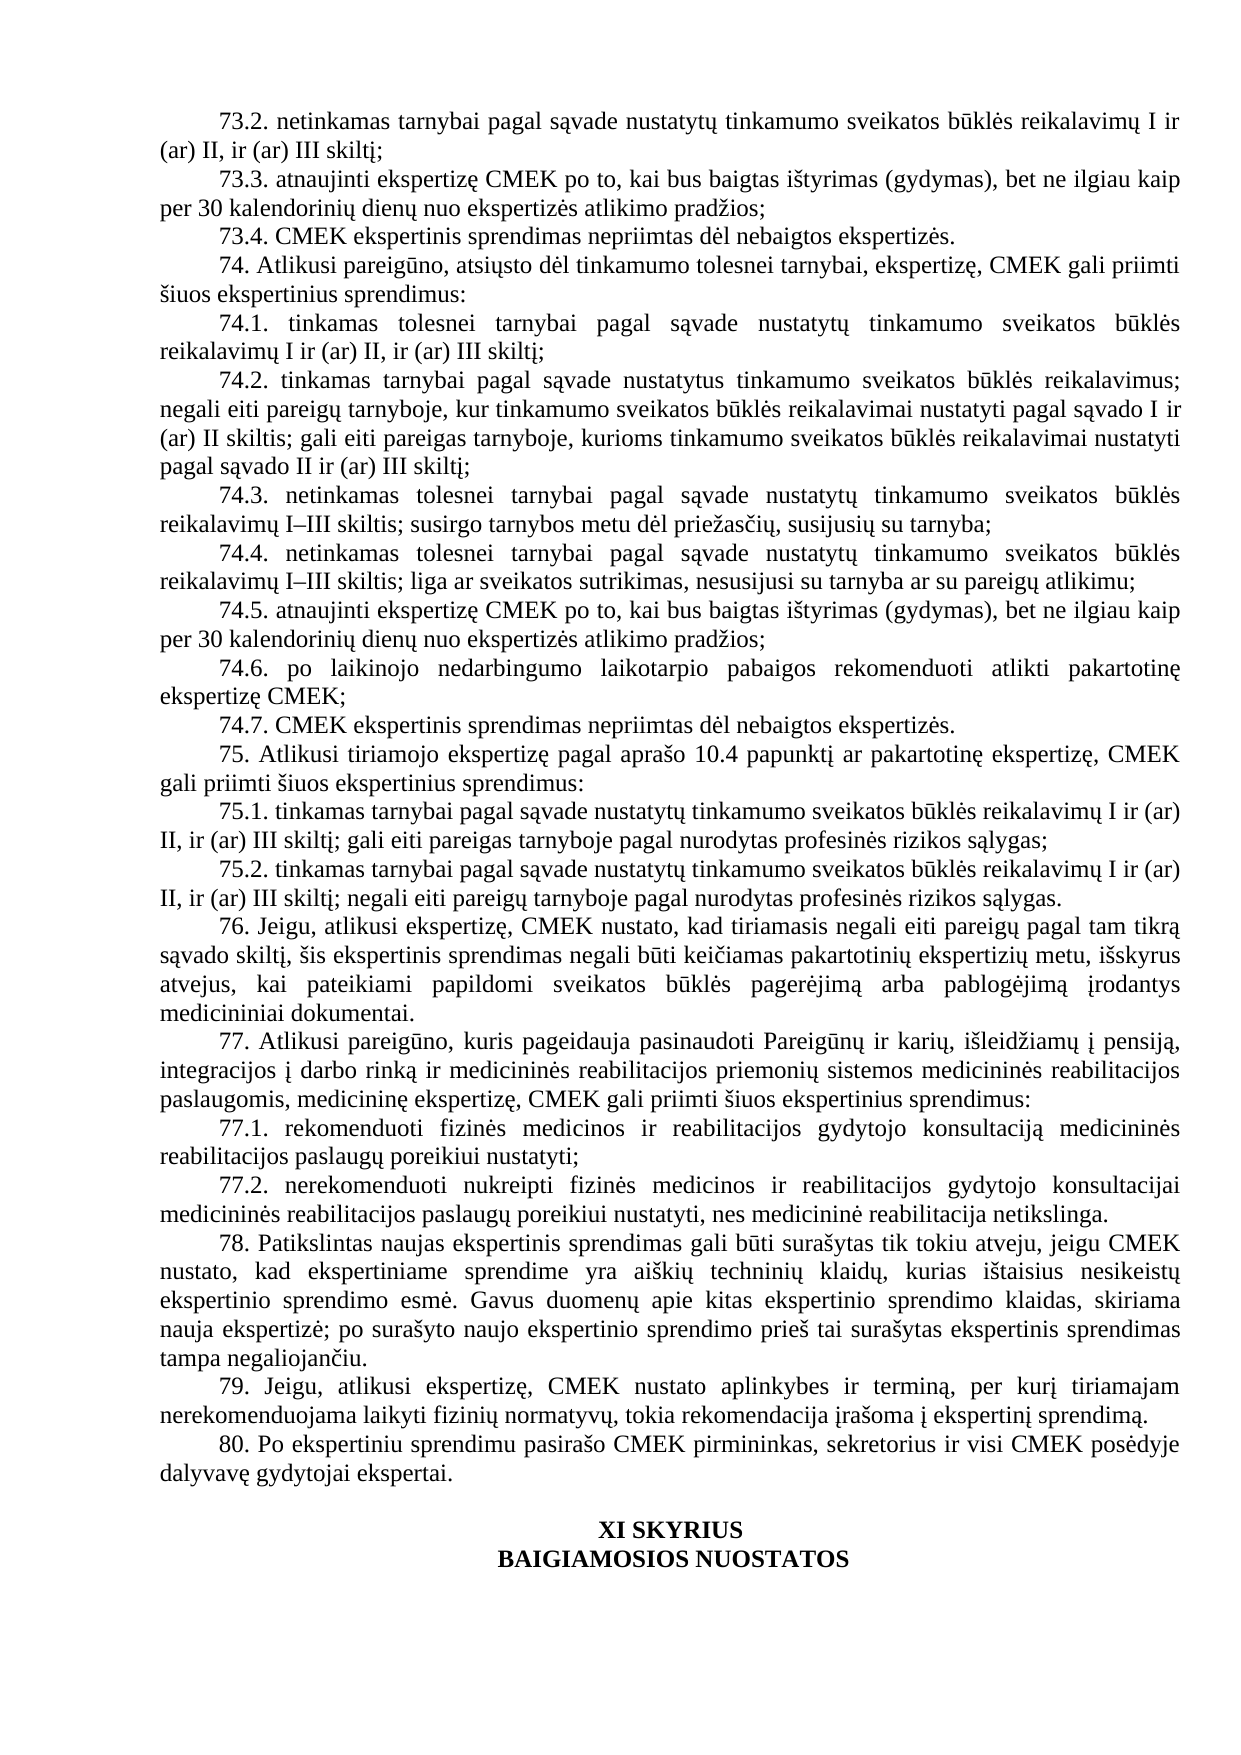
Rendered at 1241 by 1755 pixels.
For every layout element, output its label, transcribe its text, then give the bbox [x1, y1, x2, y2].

text 77.2. nerekomenduoti nukreipti fizinės medicinos ir reabilitacijos gydytojo konsultacijai medicininės reabilitacijos paslaugų poreikiui nustatyti, nes medicininė reabilitacija netikslinga. [159, 1170, 1181, 1228]
text 80. Po ekspertiniu sprendimu pasirašo CMEK pirmininkas, sekretorius ir visi CMEK posėdyje dalyvavę gydytojai ekspertai. [159, 1429, 1181, 1486]
text 77.1. rekomenduoti fizinės medicinos ir reabilitacijos gydytojo konsultaciją medicininės reabilitacijos paslaugų poreikiui nustatyti; [159, 1113, 1181, 1170]
text 74.1. tinkamas tolesnei tarnybai pagal sąvade nustatytų tinkamumo sveikatos būklės reikalavimų I ir (ar) II, ir (ar) III skiltį; [159, 308, 1181, 365]
text 74.3. netinkamas tolesnei tarnybai pagal sąvade nustatytų tinkamumo sveikatos būklės reikalavimų I–III skiltis; susirgo tarnybos metu dėl priežasčių, susijusių su tarnyba; [159, 480, 1181, 538]
text 73.4. CMEK ekspertinis sprendimas nepriimtas dėl nebaigtos ekspertizės. [159, 221, 1181, 250]
text 75.2. tinkamas tarnybai pagal sąvade nustatytų tinkamumo sveikatos būklės reikalavimų I ir (ar) II, ir (ar) III skiltį; negali eiti pareigų tarnyboje pagal nurodytas profesinės rizikos sąlygas. [159, 854, 1181, 911]
text 74.7. CMEK ekspertinis sprendimas nepriimtas dėl nebaigtos ekspertizės. [159, 710, 1181, 739]
text 74.6. po laikinojo nedarbingumo laikotarpio pabaigos rekomenduoti atlikti pakartotinę ekspertizę CMEK; [159, 653, 1181, 710]
text 74.2. tinkamas tarnybai pagal sąvade nustatytus tinkamumo sveikatos būklės reikalavimus; negali eiti pareigų tarnyboje, kur tinkamumo sveikatos būklės reikalavimai nustatyti pagal sąvado I ir (ar) II skiltis; gali eiti pareigas tarnyboje, kurioms tinkamumo sveikatos būklės reikalavimai nustatyti pagal sąvado II ir (ar) III skiltį; [159, 365, 1181, 480]
text 79. Jeigu, atlikusi ekspertizę, CMEK nustato aplinkybes ir terminą, per kurį tiriamajam nerekomenduojama laikyti fizinių normatyvų, tokia rekomendacija įrašoma į ekspertinį sprendimą. [159, 1371, 1181, 1429]
text BAIGIAMOSIOS NUOSTATOS [159, 1544, 1181, 1573]
text 74. Atlikusi pareigūno, atsiųsto dėl tinkamumo tolesnei tarnybai, ekspertizę, CMEK gali priimti šiuos ekspertinius sprendimus: [159, 250, 1181, 308]
text XI SKYRIUS [159, 1515, 1181, 1544]
text 78. Patikslintas naujas ekspertinis sprendimas gali būti surašytas tik tokiu atveju, jeigu CMEK nustato, kad ekspertiniame sprendime yra aiškių techninių klaidų, kurias ištaisius nesikeistų ekspertinio sprendimo esmė. Gavus duomenų apie kitas ekspertinio sprendimo klaidas, skiriama nauja ekspertizė; po surašyto naujo ekspertinio sprendimo prieš tai surašytas ekspertinis sprendimas tampa negaliojančiu. [159, 1228, 1181, 1371]
text 74.4. netinkamas tolesnei tarnybai pagal sąvade nustatytų tinkamumo sveikatos būklės reikalavimų I–III skiltis; liga ar sveikatos sutrikimas, nesusijusi su tarnyba ar su pareigų atlikimu; [159, 538, 1181, 595]
text 75. Atlikusi tiriamojo ekspertizę pagal aprašo 10.4 papunktį ar pakartotinę ekspertizę, CMEK gali priimti šiuos ekspertinius sprendimus: [159, 739, 1181, 796]
text 73.2. netinkamas tarnybai pagal sąvade nustatytų tinkamumo sveikatos būklės reikalavimų I ir (ar) II, ir (ar) III skiltį; [159, 106, 1181, 164]
text 73.3. atnaujinti ekspertizę CMEK po to, kai bus baigtas ištyrimas (gydymas), bet ne ilgiau kaip per 30 kalendorinių dienų nuo ekspertizės atlikimo pradžios; [159, 164, 1181, 221]
text 76. Jeigu, atlikusi ekspertizę, CMEK nustato, kad tiriamasis negali eiti pareigų pagal tam tikrą sąvado skiltį, šis ekspertinis sprendimas negali būti keičiamas pakartotinių ekspertizių metu, išskyrus atvejus, kai pateikiami papildomi sveikatos būklės pagerėjimą arba pablogėjimą įrodantys medicininiai dokumentai. [159, 911, 1181, 1026]
text 74.5. atnaujinti ekspertizę CMEK po to, kai bus baigtas ištyrimas (gydymas), bet ne ilgiau kaip per 30 kalendorinių dienų nuo ekspertizės atlikimo pradžios; [159, 595, 1181, 653]
text 77. Atlikusi pareigūno, kuris pageidauja pasinaudoti Pareigūnų ir karių, išleidžiamų į pensiją, integracijos į darbo rinką ir medicininės reabilitacijos priemonių sistemos medicininės reabilitacijos paslaugomis, medicininę ekspertizę, CMEK gali priimti šiuos ekspertinius sprendimus: [159, 1026, 1181, 1113]
text 75.1. tinkamas tarnybai pagal sąvade nustatytų tinkamumo sveikatos būklės reikalavimų I ir (ar) II, ir (ar) III skiltį; gali eiti pareigas tarnyboje pagal nurodytas profesinės rizikos sąlygas; [159, 796, 1181, 854]
